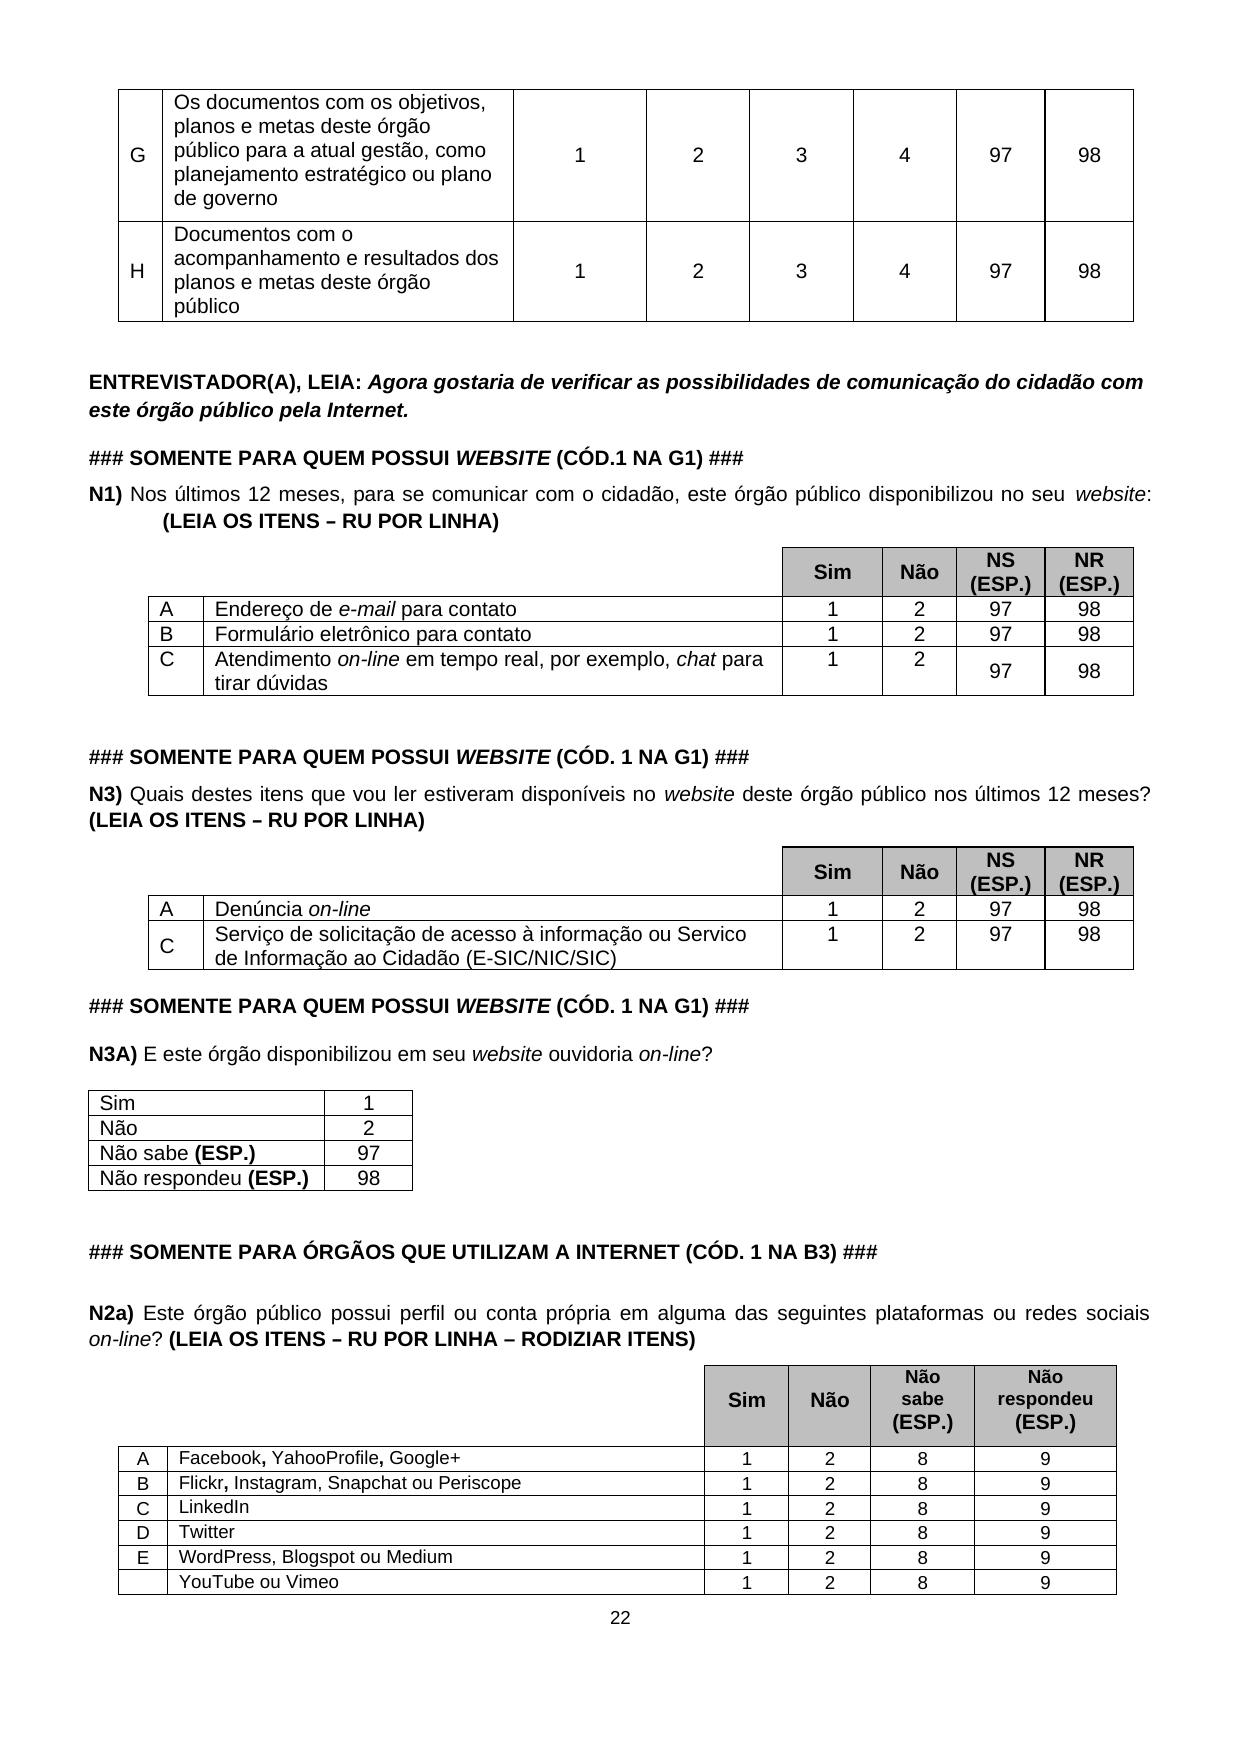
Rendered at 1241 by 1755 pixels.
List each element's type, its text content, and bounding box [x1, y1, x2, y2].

table_cell 98 [1046, 222, 1133, 321]
table_cell C [119, 1496, 167, 1520]
table_header NS (ESP.) [957, 848, 1044, 895]
table_cell 98 [1046, 896, 1133, 920]
table_header Sim [89, 1091, 324, 1115]
table_cell 9 [975, 1472, 1116, 1495]
table_cell 9 [975, 1447, 1116, 1471]
table_header Sim [705, 1366, 788, 1446]
table_cell 1 [705, 1496, 788, 1520]
table_header [148, 846, 782, 895]
table_cell Twitter [168, 1521, 704, 1545]
table_cell 98 [1046, 622, 1133, 646]
table_cell Facebook, YahooProfile, Google+ [168, 1447, 704, 1471]
table_header Sim [783, 848, 882, 895]
table_cell 1 [514, 222, 646, 321]
table_cell 4 [854, 222, 956, 321]
table_cell 9 [975, 1496, 1116, 1520]
table_cell C [149, 921, 203, 969]
table_cell 97 [325, 1141, 412, 1165]
table_cell 98 [1046, 597, 1133, 621]
text N2a) Este órgão público possui perfil ou conta própria em alguma das seguintes plataformas ou redes sociais on-line? (LEIA OS ITENS – RU POR LINHA – RODIZIAR ITENS) [89, 1300, 1152, 1353]
table_cell 98 [1046, 647, 1133, 695]
text ENTREVISTADOR(A), LEIA: Agora gostaria de verificar as possibilidades de comunicação do cidadão com este órgão público pela Internet. [89, 370, 1152, 421]
text ### SOMENTE PARA ÓRGÃOS QUE UTILIZAM A INTERNET (CÓD. 1 NA B3) ### [89, 1239, 1152, 1263]
table_cell 8 [871, 1546, 974, 1569]
table_header Não respondeu (ESP.) [975, 1366, 1116, 1446]
table_cell Não respondeu (ESP.) [89, 1166, 324, 1190]
table_cell YouTube ou Vimeo [168, 1570, 704, 1594]
table_cell Serviço de solicitação de acesso à informação ou Servico de Informação ao Cidadão (E-SIC/NIC/SIC) [204, 921, 782, 969]
table_cell 98 [1046, 921, 1133, 969]
table_cell 4 [854, 90, 956, 221]
table_cell 98 [325, 1166, 412, 1190]
table_cell 97 [957, 597, 1044, 621]
table_cell 8 [871, 1447, 974, 1471]
text N3A) E este órgão disponibilizou em seu website ouvidoria on-line? [89, 1042, 1152, 1066]
table_cell 2 [883, 647, 956, 695]
table_cell 8 [871, 1496, 974, 1520]
table_cell 2 [789, 1521, 870, 1545]
table_cell 8 [871, 1521, 974, 1545]
table_header 1 [325, 1091, 412, 1115]
table_header Não sabe (ESP.) [871, 1366, 974, 1446]
table_header [118, 1365, 704, 1446]
table_cell A [119, 1447, 167, 1471]
text N3) Quais destes itens que vou ler estiveram disponíveis no website deste órgão público nos últimos 12 meses? (LEIA OS ITENS – RU POR LINHA) [89, 782, 1152, 834]
table_cell 2 [883, 597, 956, 621]
table_cell 1 [705, 1521, 788, 1545]
table_cell A [149, 597, 203, 621]
table_cell 97 [957, 921, 1044, 969]
table_cell 2 [325, 1116, 412, 1140]
text ### SOMENTE PARA QUEM POSSUI WEBSITE (CÓD. 1 NA G1) ### [89, 745, 1152, 769]
table_cell 98 [1046, 90, 1133, 221]
table_cell 2 [883, 622, 956, 646]
text N1) Nos últimos 12 meses, para se comunicar com o cidadão, este órgão público disponibilizou no seu website: (LEIA OS ITENS – RU POR LINHA) [89, 482, 1152, 535]
table_header Não [789, 1366, 870, 1446]
table_cell 2 [789, 1447, 870, 1471]
table_cell Endereço de e-mail para contato [204, 597, 782, 621]
table_cell 1 [705, 1570, 788, 1594]
table_cell 1 [783, 647, 882, 695]
table_cell 1 [705, 1447, 788, 1471]
table_cell 9 [975, 1521, 1116, 1545]
table_cell 1 [783, 896, 882, 920]
table_cell 9 [975, 1570, 1116, 1594]
table_cell 1 [514, 90, 646, 221]
table_cell 3 [750, 222, 853, 321]
table_cell Não sabe (ESP.) [89, 1141, 324, 1165]
table_cell Os documentos com os objetivos, planos e metas deste órgão público para a atual gestão, como planejamento estratégico ou plano de governo [163, 90, 513, 221]
table_cell H [119, 222, 162, 321]
table_cell 97 [957, 647, 1044, 695]
table_cell 1 [783, 622, 882, 646]
table_cell A [149, 896, 203, 920]
table_cell 2 [789, 1496, 870, 1520]
table_cell G [119, 90, 162, 221]
table_cell 97 [957, 90, 1044, 221]
table_header Não [883, 548, 956, 596]
table_cell [119, 1570, 167, 1594]
table_cell 97 [957, 622, 1044, 646]
table_cell B [149, 622, 203, 646]
table_cell 1 [783, 597, 882, 621]
table_cell C [149, 647, 203, 695]
table_cell 2 [647, 90, 749, 221]
table_cell Atendimento on-line em tempo real, por exemplo, chat para tirar dúvidas [204, 647, 782, 695]
table_cell 2 [789, 1570, 870, 1594]
table_cell 1 [783, 921, 882, 969]
table_header NR (ESP.) [1046, 548, 1133, 596]
table_cell LinkedIn [168, 1496, 704, 1520]
table_cell 97 [957, 222, 1044, 321]
table_cell 1 [705, 1546, 788, 1569]
table_header NS (ESP.) [957, 548, 1044, 596]
table_cell 2 [883, 921, 956, 969]
table_cell 3 [750, 90, 853, 221]
table_cell WordPress, Blogspot ou Medium [168, 1546, 704, 1569]
table_cell 97 [957, 896, 1044, 920]
table_cell Formulário eletrônico para contato [204, 622, 782, 646]
table_cell 2 [647, 222, 749, 321]
table_cell B [119, 1472, 167, 1495]
table_cell 2 [883, 896, 956, 920]
table_cell 9 [975, 1546, 1116, 1569]
table_cell 8 [871, 1570, 974, 1594]
table_header NR (ESP.) [1046, 848, 1133, 895]
table_cell Flickr, Instagram, Snapchat ou Periscope [168, 1472, 704, 1495]
text ### SOMENTE PARA QUEM POSSUI WEBSITE (CÓD. 1 NA G1) ### [89, 994, 1152, 1018]
table_cell Documentos com o acompanhamento e resultados dos planos e metas deste órgão público [163, 222, 513, 321]
table_cell 2 [789, 1472, 870, 1495]
table_cell Denúncia on-line [204, 896, 782, 920]
table_cell E [119, 1546, 167, 1569]
table_header Não [883, 848, 956, 895]
table_cell 8 [871, 1472, 974, 1495]
text ### SOMENTE PARA QUEM POSSUI WEBSITE (CÓD.1 NA G1) ### [89, 446, 1152, 470]
table_cell D [119, 1521, 167, 1545]
table_cell 1 [705, 1472, 788, 1495]
table_header Sim [783, 548, 882, 596]
table_header [148, 547, 782, 596]
table_cell 2 [789, 1546, 870, 1569]
table_cell Não [89, 1116, 324, 1140]
